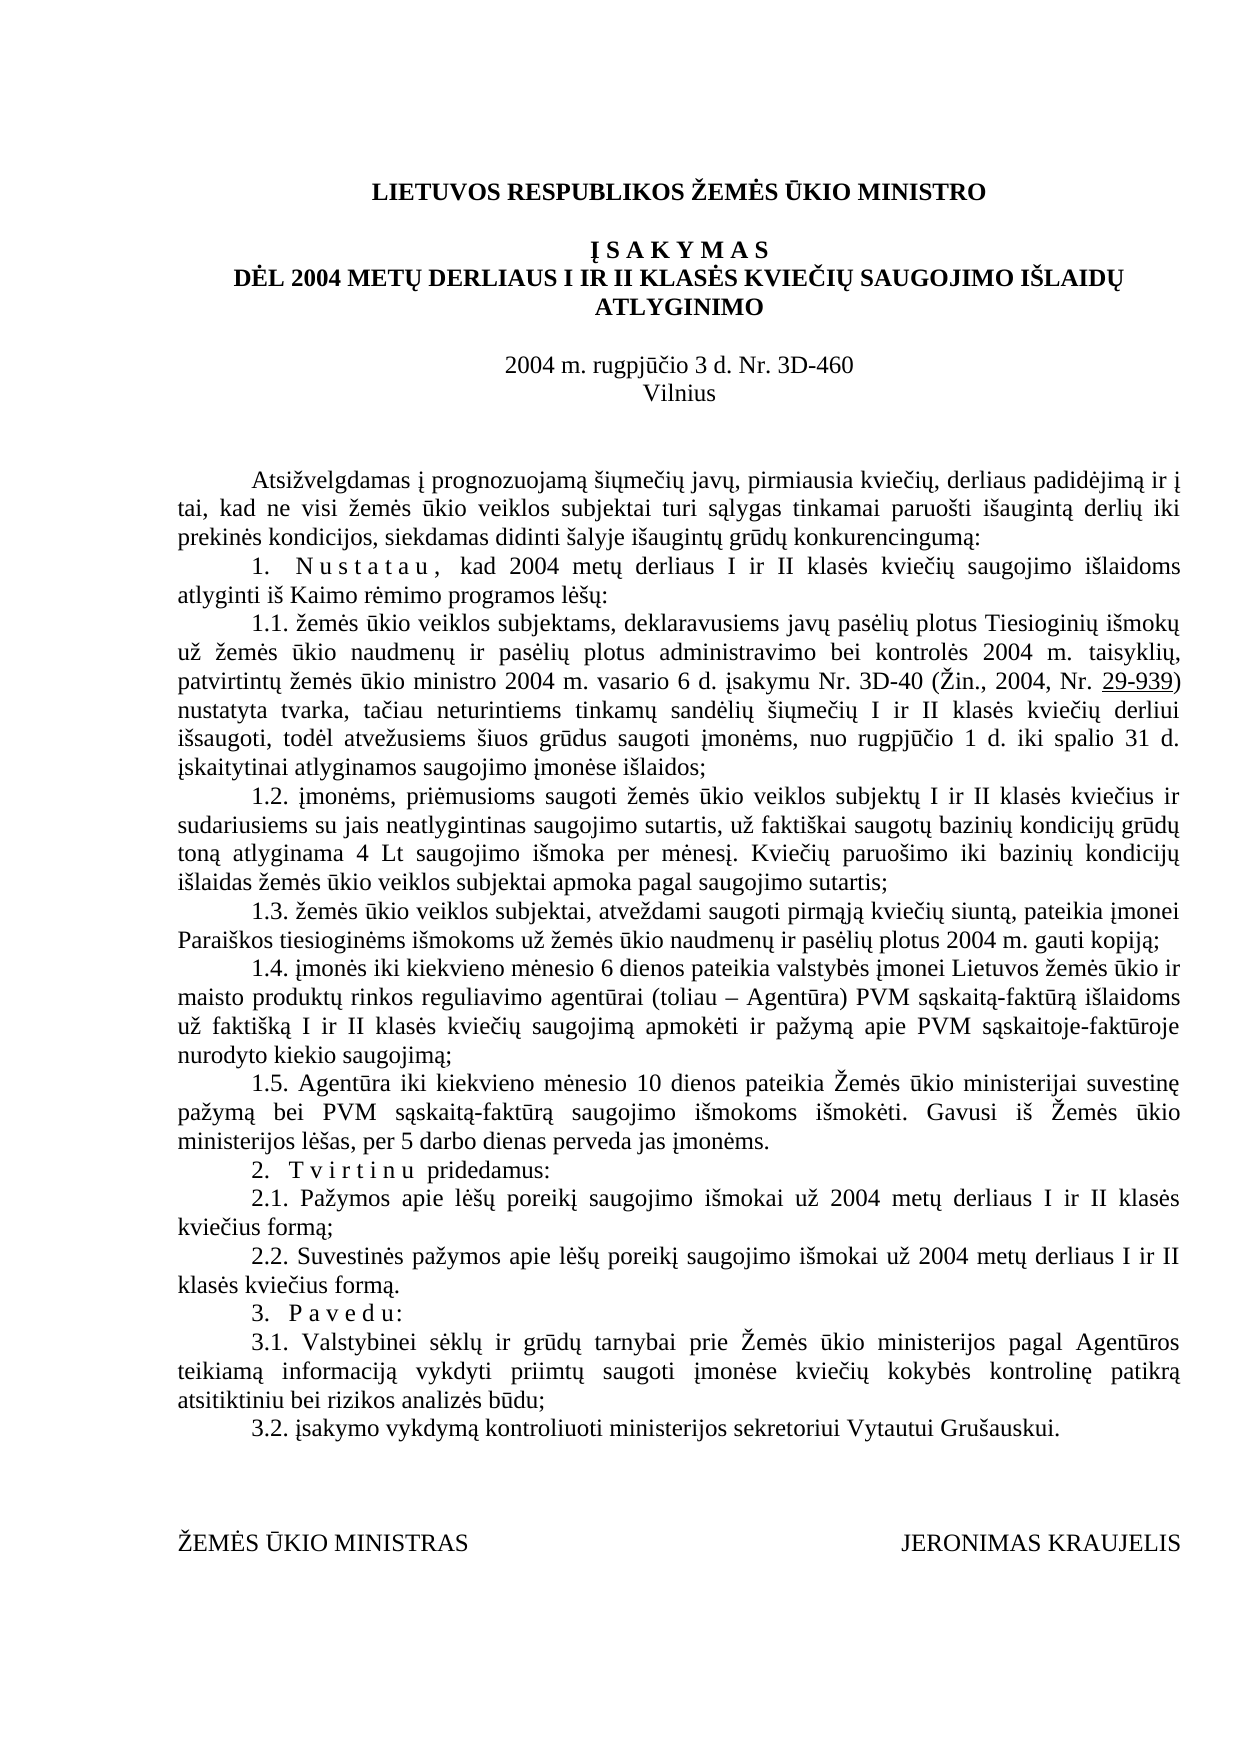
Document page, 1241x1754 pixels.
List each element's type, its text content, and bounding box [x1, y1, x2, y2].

text 1.5. Agentūra iki kiekvieno mėnesio 10 dienos pateikia Žemės ūkio ministerijai suvestinę pažymą bei PVM sąskaitą-faktūrą saugojimo išmokoms išmokėti. Gavusi iš Žemės ūkio ministerijos lėšas, per 5 darbo dienas perveda jas įmonėms. [177, 1068, 1181, 1155]
text 1.2. įmonėms, priėmusioms saugoti žemės ūkio veiklos subjektų I ir II klasės kviečius ir sudariusiems su jais neatlygintinas saugojimo sutartis, už faktiškai saugotų bazinių kondicijų grūdų toną atlyginama 4 Lt saugojimo išmoka per mėnesį. Kviečių paruošimo iki bazinių kondicijų išlaidas žemės ūkio veiklos subjektai apmoka pagal saugojimo sutartis; [177, 781, 1181, 896]
text Atsižvelgdamas į prognozuojamą šiųmečių javų, pirmiausia kviečių, derliaus padidėjimą ir į tai, kad ne visi žemės ūkio veiklos subjektai turi sąlygas tinkamai paruošti išaugintą derlių iki prekinės kondicijos, siekdamas didinti šalyje išaugintų grūdų konkurencingumą: [177, 465, 1181, 551]
text 2.2. Suvestinės pažymos apie lėšų poreikį saugojimo išmokai už 2004 metų derliaus I ir II klasės kviečius formą. [177, 1241, 1181, 1298]
text 1.1. žemės ūkio veiklos subjektams, deklaravusiems javų pasėlių plotus Tiesioginių išmokų už žemės ūkio naudmenų ir pasėlių plotus administravimo bei kontrolės 2004 m. taisyklių, patvirtintų žemės ūkio ministro 2004 m. vasario 6 d. įsakymu Nr. 3D-40 (Žin., 2004, Nr. 29-939) nustatyta tvarka, tačiau neturintiems tinkamų sandėlių šiųmečių I ir II klasės kviečių derliui išsaugoti, todėl atvežusiems šiuos grūdus saugoti įmonėms, nuo rugpjūčio 1 d. iki spalio 31 d. įskaitytinai atlyginamos saugojimo įmonėse išlaidos; [177, 608, 1181, 781]
text 2004 m. rugpjūčio 3 d. Nr. 3D-460 [177, 350, 1181, 378]
text DĖL 2004 METŲ DERLIAUS I IR II KLASĖS KVIEČIŲ SAUGOJIMO IŠLAIDŲ ATLYGINIMO [177, 263, 1181, 321]
text 1. Nustatau, kad 2004 metų derliaus I ir II klasės kviečių saugojimo išlaidoms atlyginti iš Kaimo rėmimo programos lėšų: [177, 551, 1181, 608]
text 1.4. įmonės iki kiekvieno mėnesio 6 dienos pateikia valstybės įmonei Lietuvos žemės ūkio ir maisto produktų rinkos reguliavimo agentūrai (toliau – Agentūra) PVM sąskaitą-faktūrą išlaidoms už faktišką I ir II klasės kviečių saugojimą apmokėti ir pažymą apie PVM sąskaitoje-faktūroje nurodyto kiekio saugojimą; [177, 953, 1181, 1068]
text 3. Pavedu: [177, 1298, 1181, 1327]
text 3.1. Valstybinei sėklų ir grūdų tarnybai prie Žemės ūkio ministerijos pagal Agentūros teikiamą informaciją vykdyti priimtų saugoti įmonėse kviečių kokybės kontrolinę patikrą atsitiktiniu bei rizikos analizės būdu; [177, 1327, 1181, 1413]
text LIETUVOS RESPUBLIKOS ŽEMĖS ŪKIO MINISTRO [177, 177, 1181, 206]
text 3.2. įsakymo vykdymą kontroliuoti ministerijos sekretoriui Vytautui Grušauskui. [177, 1413, 1181, 1442]
text 2. Tvirtinu pridedamus: [177, 1155, 1181, 1183]
text Į S A K Y M A S [177, 235, 1181, 263]
text 1.3. žemės ūkio veiklos subjektai, atveždami saugoti pirmąją kviečių siuntą, pateikia įmonei Paraiškos tiesioginėms išmokoms už žemės ūkio naudmenų ir pasėlių plotus 2004 m. gauti kopiją; [177, 896, 1181, 953]
text ŽEMĖS ŪKIO MINISTRAS JERONIMAS KRAUJELIS [177, 1528, 1181, 1557]
text 2.1. Pažymos apie lėšų poreikį saugojimo išmokai už 2004 metų derliaus I ir II klasės kviečius formą; [177, 1183, 1181, 1241]
text Vilnius [177, 378, 1181, 407]
